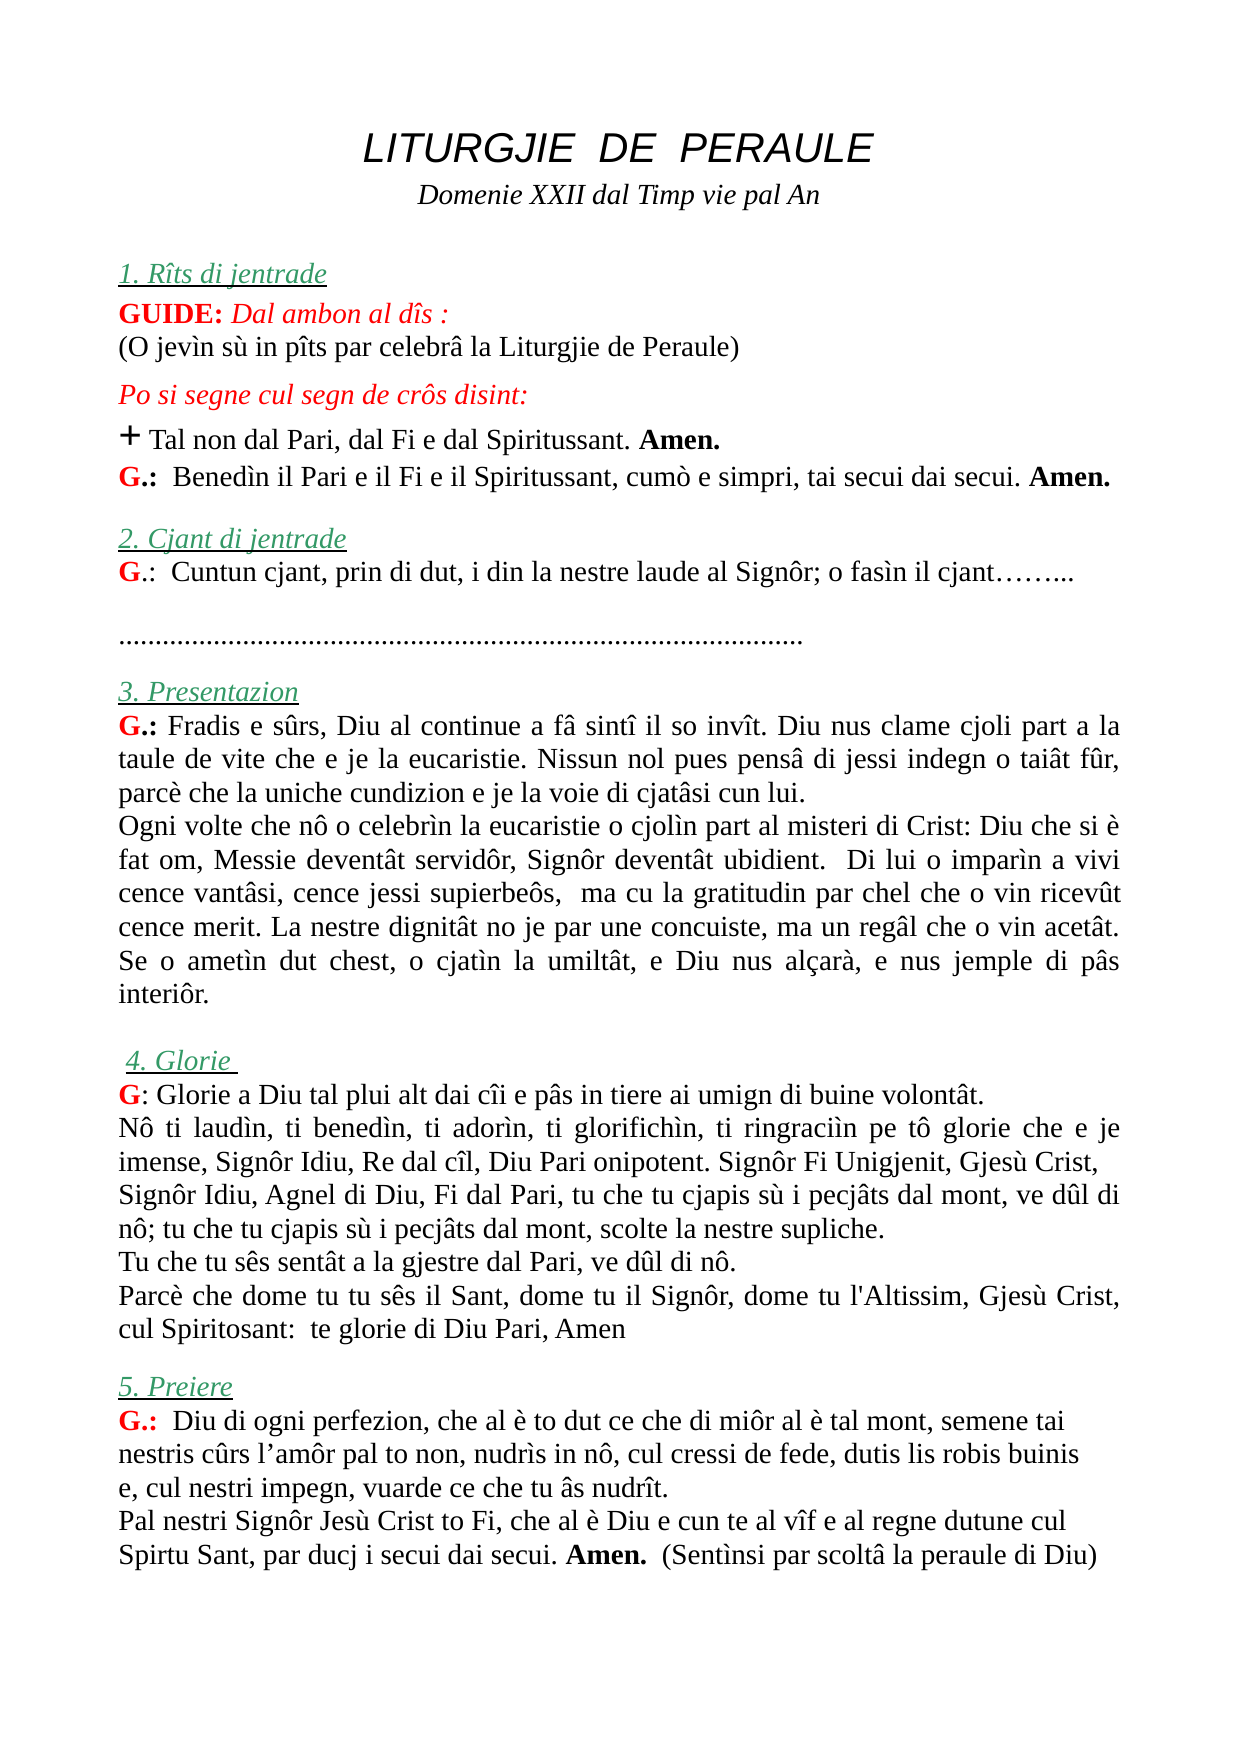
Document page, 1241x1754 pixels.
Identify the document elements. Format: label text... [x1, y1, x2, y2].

text 3. Presentazion [118, 674, 1122, 708]
text Domenie XXII dal Timp vie pal An [118, 177, 1122, 211]
text Signôr Idiu, Agnel di Diu, Fi dal Pari, tu che tu cjapis sù i pecjâts dal mont, ve dûl di nô; tu che tu cjapis sù i pecjâts dal mont, scolte la nestre supliche. [118, 1177, 1122, 1244]
text Nô ti laudìn, ti benedìn, ti adorìn, ti glorifichìn, ti ringraciìn pe tô glorie che e je imense, Signôr Idiu, Re dal cîl, Diu Pari onipotent. Signôr Fi Unigjenit, Gjesù Crist, [118, 1110, 1122, 1177]
text (O jevìn sù in pîts par celebrâ la Liturgjie de Peraule) [118, 329, 1122, 363]
text LITURGJIE DE PERAULE [118, 123, 1122, 171]
text e, cul nestri impegn, vuarde ce che tu âs nudrît. [118, 1470, 1122, 1503]
text G.: Diu di ogni perfezion, che al è to dut ce che di miôr al è tal mont, semene tai nestris cûrs l’amôr pal to non, nudrìs in nô, cul cressi de fede, dutis lis robis buinis [118, 1403, 1122, 1470]
text G.: Cuntun cjant, prin di dut, i din la nestre laude al Signôr; o fasìn il cjant……... [118, 554, 1122, 588]
text 4. Glorie [118, 1043, 1122, 1077]
text .............................................................................................. [118, 617, 1122, 650]
text + Tal non dal Pari, dal Fi e dal Spiritussant. Amen. [118, 411, 1122, 459]
text Pal nestri Signôr Jesù Crist to Fi, che al è Diu e cun te al vîf e al regne dutune cul Spirtu Sant, par ducj i secui dai secui. Amen. (Sentìnsi par scoltâ la peraule di Diu) [118, 1503, 1122, 1571]
text Po si segne cul segn de crôs disint: [118, 377, 1122, 411]
text Tu che tu sês sentât a la gjestre dal Pari, ve dûl di nô. [118, 1244, 1122, 1278]
text Ogni volte che nô o celebrìn la eucaristie o cjolìn part al misteri di Crist: Diu che si è fat om, Messie deventât servidôr, Signôr deventât ubidient. Di lui o imparìn a vivi cence vantâsi, cence jessi supierbeôs, ma cu la gratitudin par chel che o vin ricevût cence merit. La nestre dignitât no je par une concuiste, ma un regâl che o vin acetât. Se o ametìn dut chest, o cjatìn la umiltât, e Diu nus alçarà, e nus jemple di pâs interiôr. [118, 808, 1122, 1010]
text GUIDE: Dal ambon al dîs : [118, 296, 1122, 329]
text G: Glorie a Diu tal plui alt dai cîi e pâs in tiere ai umign di buine volontât. [118, 1077, 1122, 1110]
text 1. Rîts di jentrade [118, 256, 1122, 290]
text 2. Cjant di jentrade [118, 521, 1122, 554]
text G.: Benedìn il Pari e il Fi e il Spiritussant, cumò e simpri, tai secui dai secui. Amen. [118, 459, 1122, 492]
text G.: Fradis e sûrs, Diu al continue a fâ sintî il so invît. Diu nus clame cjoli part a la taule de vite che e je la eucaristie. Nissun nol pues pensâ di jessi indegn o taiât fûr, parcè che la uniche cundizion e je la voie di cjatâsi cun lui. [118, 708, 1122, 808]
text 5. Preiere [118, 1369, 1122, 1403]
text Parcè che dome tu tu sês il Sant, dome tu il Signôr, dome tu l'Altissim, Gjesù Crist, cul Spiritosant: te glorie di Diu Pari, Amen [118, 1278, 1122, 1345]
